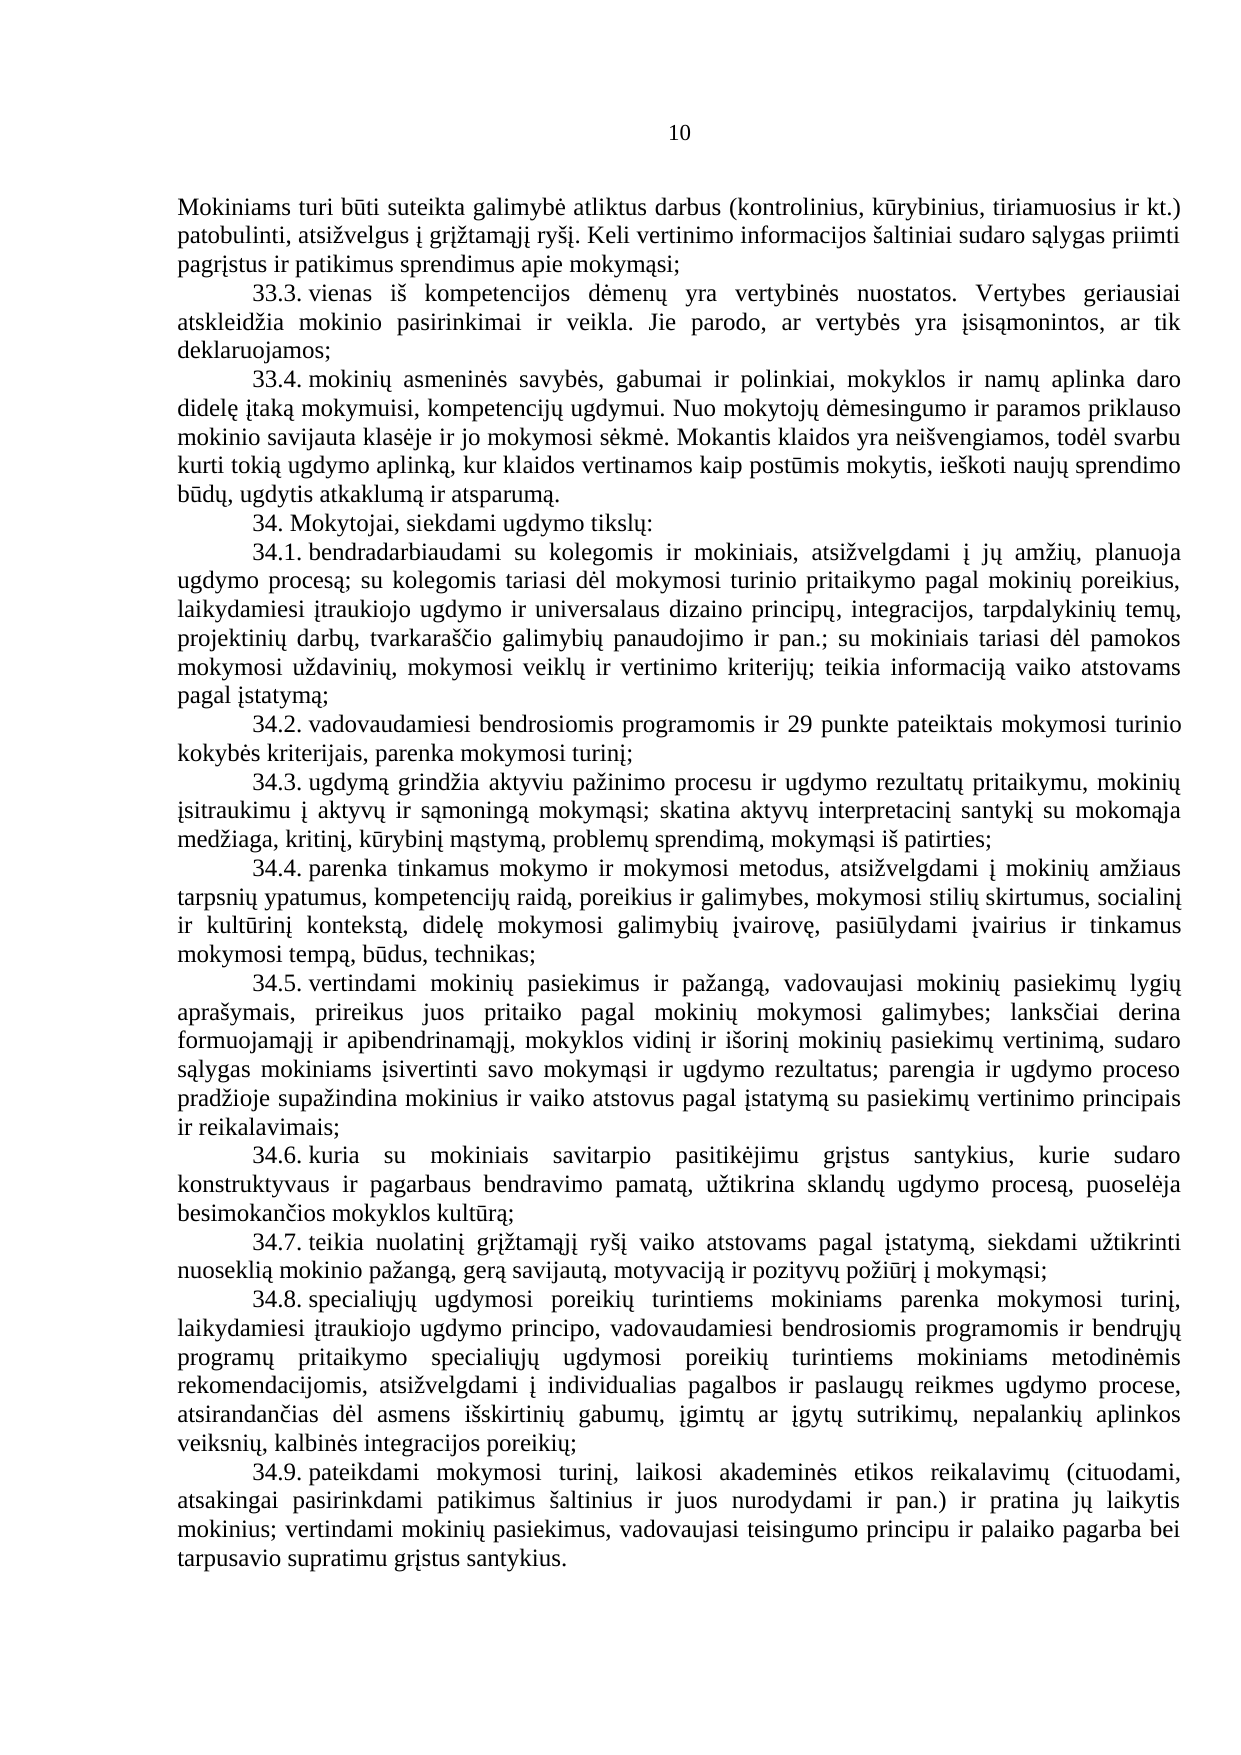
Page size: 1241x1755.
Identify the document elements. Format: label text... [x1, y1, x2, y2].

text 34.3. ugdymą grindžia aktyviu pažinimo procesu ir ugdymo rezultatų pritaikymu, mokinių įsitraukimu į aktyvų ir sąmoningą mokymąsi; skatina aktyvų interpretacinį santykį su mokomąja medžiaga, kritinį, kūrybinį mąstymą, problemų sprendimą, mokymąsi iš patirties; [177, 767, 1182, 853]
text 34.5. vertindami mokinių pasiekimus ir pažangą, vadovaujasi mokinių pasiekimų lygių aprašymais, prireikus juos pritaiko pagal mokinių mokymosi galimybes; lanksčiai derina formuojamąjį ir apibendrinamąjį, mokyklos vidinį ir išorinį mokinių pasiekimų vertinimą, sudaro sąlygas mokiniams įsivertinti savo mokymąsi ir ugdymo rezultatus; parengia ir ugdymo proceso pradžioje supažindina mokinius ir vaiko atstovus pagal įstatymą su pasiekimų vertinimo principais ir reikalavimais; [177, 968, 1182, 1141]
text 34.7. teikia nuolatinį grįžtamąjį ryšį vaiko atstovams pagal įstatymą, siekdami užtikrinti nuoseklią mokinio pažangą, gerą savijautą, motyvaciją ir pozityvų požiūrį į mokymąsi; [177, 1227, 1182, 1284]
text 34.2. vadovaudamiesi bendrosiomis programomis ir 29 punkte pateiktais mokymosi turinio kokybės kriterijais, parenka mokymosi turinį; [177, 709, 1182, 767]
text 33.3. vienas iš kompetencijos dėmenų yra vertybinės nuostatos. Vertybes geriausiai atskleidžia mokinio pasirinkimai ir veikla. Jie parodo, ar vertybės yra įsisąmonintos, ar tik deklaruojamos; [177, 278, 1182, 364]
text 34.9. pateikdami mokymosi turinį, laikosi akademinės etikos reikalavimų (cituodami, atsakingai pasirinkdami patikimus šaltinius ir juos nurodydami ir pan.) ir pratina jų laikytis mokinius; vertindami mokinių pasiekimus, vadovaujasi teisingumo principu ir palaiko pagarba bei tarpusavio supratimu grįstus santykius. [177, 1457, 1182, 1572]
text 34.1. bendradarbiaudami su kolegomis ir mokiniais, atsižvelgdami į jų amžių, planuoja ugdymo procesą; su kolegomis tariasi dėl mokymosi turinio pritaikymo pagal mokinių poreikius, laikydamiesi įtraukiojo ugdymo ir universalaus dizaino principų, integracijos, tarpdalykinių temų, projektinių darbų, tvarkaraščio galimybių panaudojimo ir pan.; su mokiniais tariasi dėl pamokos mokymosi uždavinių, mokymosi veiklų ir vertinimo kriterijų; teikia informaciją vaiko atstovams pagal įstatymą; [177, 537, 1182, 709]
text 34.6. kuria su mokiniais savitarpio pasitikėjimu grįstus santykius, kurie sudaro konstruktyvaus ir pagarbaus bendravimo pamatą, užtikrina sklandų ugdymo procesą, puoselėja besimokančios mokyklos kultūrą; [177, 1141, 1182, 1227]
text 33.4. mokinių asmeninės savybės, gabumai ir polinkiai, mokyklos ir namų aplinka daro didelę įtaką mokymuisi, kompetencijų ugdymui. Nuo mokytojų dėmesingumo ir paramos priklauso mokinio savijauta klasėje ir jo mokymosi sėkmė. Mokantis klaidos yra neišvengiamos, todėl svarbu kurti tokią ugdymo aplinką, kur klaidos vertinamos kaip postūmis mokytis, ieškoti naujų sprendimo būdų, ugdytis atkaklumą ir atsparumą. [177, 364, 1182, 508]
text Mokiniams turi būti suteikta galimybė atliktus darbus (kontrolinius, kūrybinius, tiriamuosius ir kt.) patobulinti, atsižvelgus į grįžtamąjį ryšį. Keli vertinimo informacijos šaltiniai sudaro sąlygas priimti pagrįstus ir patikimus sprendimus apie mokymąsi; [177, 192, 1182, 278]
text 34.4. parenka tinkamus mokymo ir mokymosi metodus, atsižvelgdami į mokinių amžiaus tarpsnių ypatumus, kompetencijų raidą, poreikius ir galimybes, mokymosi stilių skirtumus, socialinį ir kultūrinį kontekstą, didelę mokymosi galimybių įvairovę, pasiūlydami įvairius ir tinkamus mokymosi tempą, būdus, technikas; [177, 853, 1182, 968]
text 34.8. specialiųjų ugdymosi poreikių turintiems mokiniams parenka mokymosi turinį, laikydamiesi įtraukiojo ugdymo principo, vadovaudamiesi bendrosiomis programomis ir bendrųjų programų pritaikymo specialiųjų ugdymosi poreikių turintiems mokiniams metodinėmis rekomendacijomis, atsižvelgdami į individualias pagalbos ir paslaugų reikmes ugdymo procese, atsirandančias dėl asmens išskirtinių gabumų, įgimtų ar įgytų sutrikimų, nepalankių aplinkos veiksnių, kalbinės integracijos poreikių; [177, 1284, 1182, 1457]
text 34. Mokytojai, siekdami ugdymo tikslų: [177, 508, 1182, 537]
